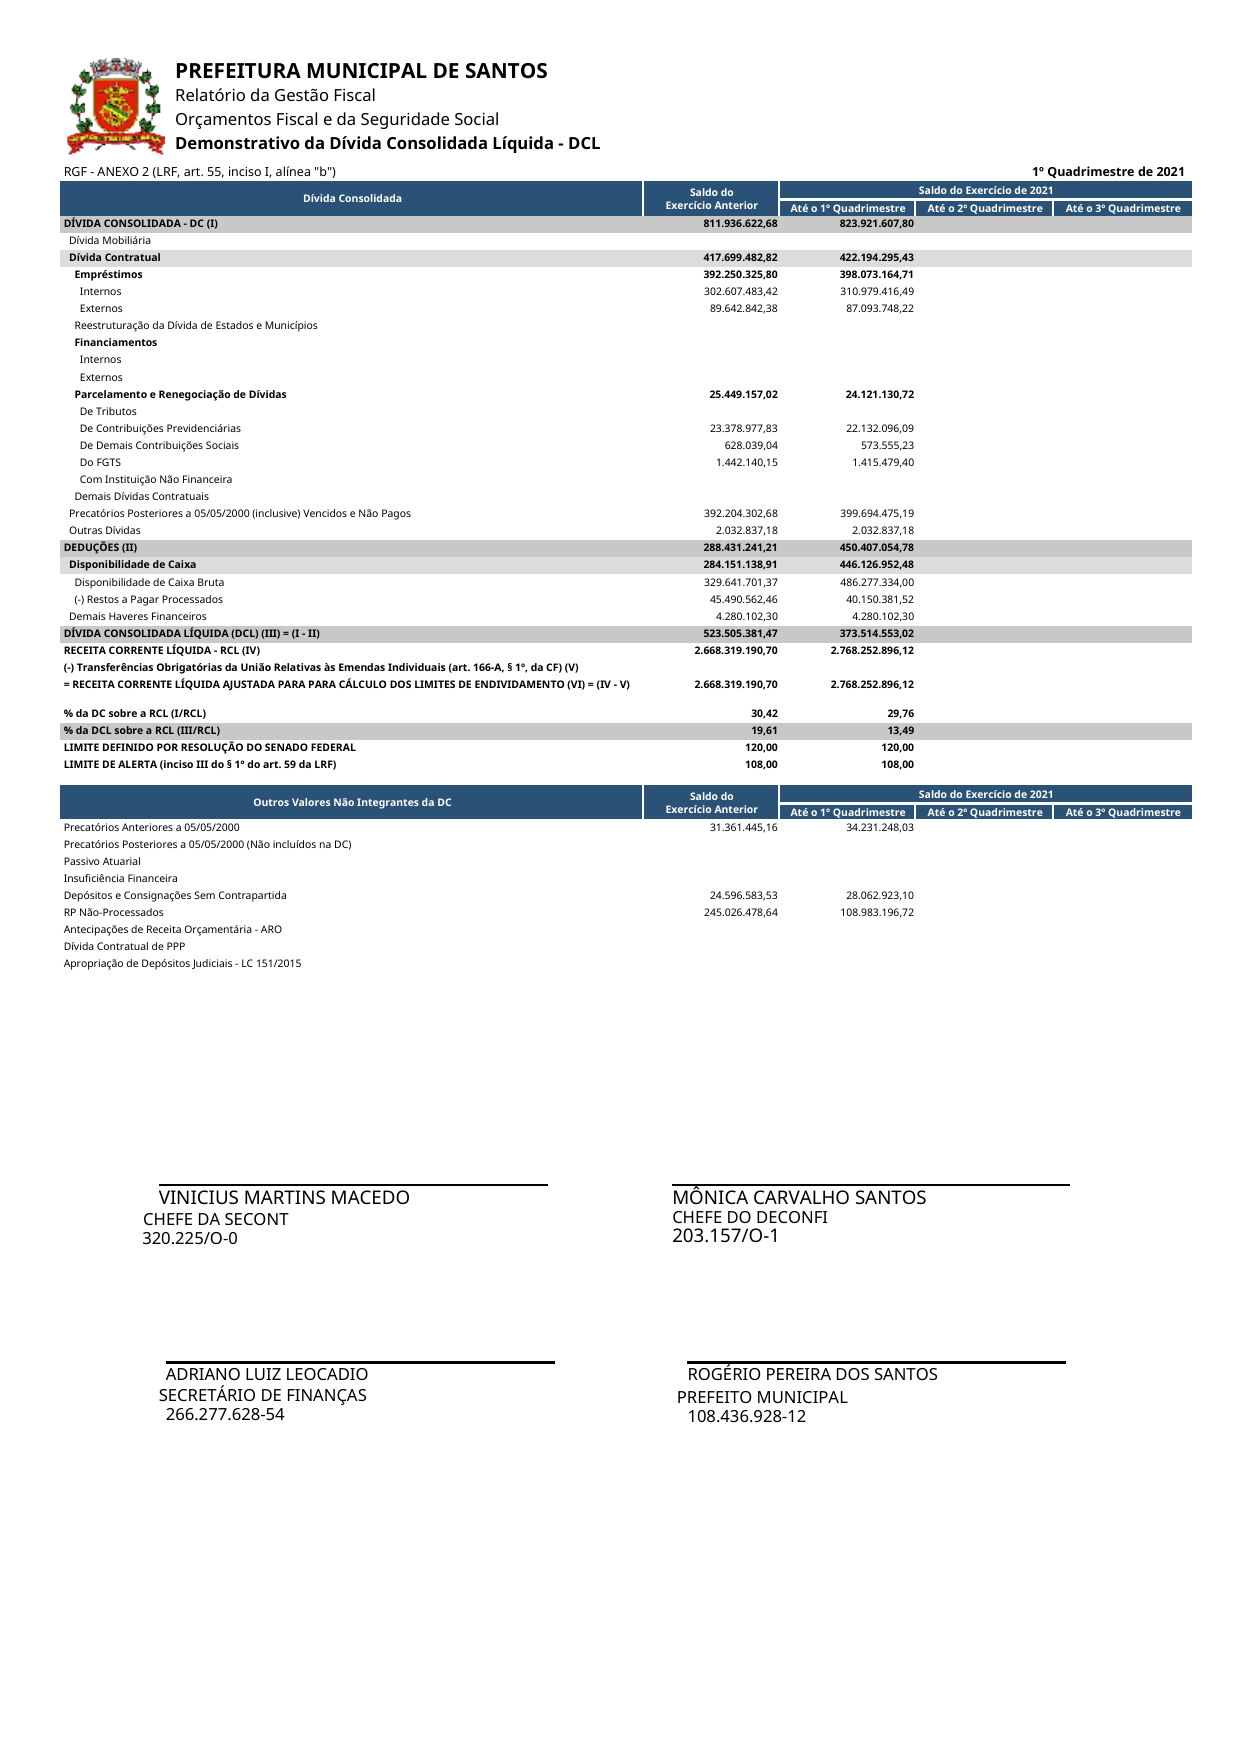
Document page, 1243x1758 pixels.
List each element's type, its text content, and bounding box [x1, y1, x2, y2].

table_cell [915, 557, 1053, 574]
table_cell [915, 284, 1053, 301]
table_cell Externos [60, 301, 643, 318]
table_cell [1053, 233, 1192, 250]
table_cell 23.378.977,83 [643, 421, 779, 438]
table_cell [1053, 956, 1192, 973]
table_cell Com Instituição Não Financeira [60, 472, 643, 489]
table_cell 392.250.325,80 [643, 267, 779, 284]
table_cell [1053, 905, 1192, 922]
table_cell Demais Dívidas Contratuais [60, 489, 643, 506]
table_cell [779, 369, 915, 386]
table_cell Insuficiência Financeira [60, 871, 643, 888]
table_cell [915, 660, 1053, 677]
table_cell RECEITA CORRENTE LÍQUIDA - RCL (IV) [60, 643, 643, 660]
table_cell [643, 837, 779, 854]
table_cell 45.490.562,46 [643, 591, 779, 608]
table_cell [918, 1068, 1186, 1086]
table_cell [1053, 421, 1192, 438]
table_cell 245.026.478,64 [643, 905, 779, 922]
table_cell [1053, 837, 1192, 854]
table_cell Saldo do Exercício Anterior [644, 181, 778, 216]
table_cell 24.596.583,53 [643, 888, 779, 905]
table_cell [1053, 301, 1192, 318]
table_cell [1053, 854, 1192, 871]
table_cell Dívida Contratual [60, 250, 643, 267]
table_cell 22.132.096,09 [779, 421, 915, 438]
table_cell 329.641.701,37 [643, 574, 779, 591]
table_cell [619, 1049, 636, 1106]
table_cell Disponibilidade de Caixa Bruta [60, 574, 643, 591]
table_cell [60, 973, 1192, 1049]
table_cell [915, 939, 1053, 956]
table_cell [915, 455, 1053, 472]
table_cell [1053, 216, 1192, 233]
table_cell [779, 871, 915, 888]
table_header [91, 123, 100, 131]
table_cell De Demais Contribuições Sociais [60, 438, 643, 455]
table_cell 446.126.952,48 [779, 557, 915, 574]
table_cell [1053, 939, 1192, 956]
table_cell 823.921.607,80 [779, 216, 915, 233]
table_cell 40.150.381,52 [779, 591, 915, 608]
table_cell [636, 1068, 902, 1086]
table_cell [643, 335, 779, 352]
table_cell [1053, 318, 1192, 335]
table_cell Financiamentos [60, 335, 643, 352]
table_header [132, 123, 140, 131]
table_cell [1053, 335, 1192, 352]
table_cell [1053, 438, 1192, 455]
table_cell [915, 871, 1053, 888]
table_cell [915, 421, 1053, 438]
table_cell [1061, 94, 1186, 109]
table_cell Precatórios Anteriores a 05/05/2000 [60, 820, 643, 837]
table_cell [915, 837, 1053, 854]
table_cell Precatórios Posteriores a 05/05/2000 (Não incluídos na DC) [60, 837, 643, 854]
table_cell 422.194.295,43 [779, 250, 915, 267]
table_cell [352, 1088, 619, 1106]
table_header [60, 59, 66, 163]
table_cell [915, 643, 1053, 660]
table_cell % da DC sobre a RCL (I/RCL) [60, 706, 643, 723]
table_cell 1º Quadrimestre de 2021 [996, 163, 1186, 181]
table_cell [1053, 540, 1192, 557]
table_cell [643, 871, 779, 888]
table_cell LIMITE DE ALERTA (inciso III do § 1º do art. 59 da LRF) [60, 757, 643, 774]
table_cell [915, 820, 1053, 837]
table_cell De Tributos [60, 404, 643, 421]
table_cell [1053, 706, 1192, 723]
table_cell [1053, 574, 1192, 591]
table_header [1186, 59, 1192, 85]
table_cell [643, 854, 779, 871]
table_cell Até o 3º Quadrimestre [1054, 201, 1192, 216]
table_cell [915, 472, 1053, 489]
table_cell [1186, 85, 1192, 109]
table_cell 19,61 [643, 723, 779, 740]
table_cell Relatório da Gestão Fiscal [172, 85, 1061, 109]
table_cell [1053, 660, 1192, 677]
table_cell Demonstrativo da Dívida Consolidada Líquida - DCL [172, 133, 1192, 157]
table_cell [1053, 506, 1192, 523]
table_cell Parcelamento e Renegociação de Dívidas [60, 386, 643, 403]
table_cell RP Não-Processados [60, 905, 643, 922]
table_cell 417.699.482,82 [643, 250, 779, 267]
table_cell 399.694.475,19 [779, 506, 915, 523]
table_cell [1053, 677, 1192, 706]
table_cell [779, 318, 915, 335]
table_cell [1053, 369, 1192, 386]
table_cell [779, 472, 915, 489]
table_cell [643, 472, 779, 489]
table_cell [779, 939, 915, 956]
table_cell [69, 1088, 335, 1106]
table_cell [915, 369, 1053, 386]
table_cell 34.231.248,03 [779, 820, 915, 837]
table_cell [643, 404, 779, 421]
table_cell Internos [60, 284, 643, 301]
table_header [80, 83, 92, 120]
table_cell [915, 574, 1053, 591]
table_cell [915, 540, 1053, 557]
table_cell (-) Restos a Pagar Processados [60, 591, 643, 608]
table_cell [352, 1049, 619, 1067]
table_cell [1186, 163, 1192, 181]
table_cell [1053, 609, 1192, 626]
table_cell [335, 1049, 352, 1106]
table_cell [779, 837, 915, 854]
table_cell [643, 939, 779, 956]
table_cell [1053, 455, 1192, 472]
table_cell 2.668.319.190,70 [643, 677, 779, 706]
table_cell [1053, 489, 1192, 506]
table_cell [915, 404, 1053, 421]
table_cell Passivo Atuarial [60, 854, 643, 871]
table_cell [915, 335, 1053, 352]
table_cell [918, 1088, 1186, 1106]
table_cell Saldo do Exercício de 2021 [780, 181, 1192, 198]
table_cell [1053, 404, 1192, 421]
table_cell 28.062.923,10 [779, 888, 915, 905]
table_cell 25.449.157,02 [643, 386, 779, 403]
table_cell Até o 2º Quadrimestre [916, 201, 1052, 216]
table_cell [915, 757, 1053, 774]
table_cell [915, 267, 1053, 284]
table_cell [1053, 820, 1192, 837]
table_header [166, 59, 172, 163]
table_cell RGF - ANEXO 2 (LRF, art. 55, inciso I, alínea "b") [60, 163, 990, 180]
table_cell [1053, 250, 1192, 267]
table_cell Saldo do Exercício de 2021 [780, 785, 1192, 802]
table_cell [1061, 79, 1186, 94]
table_cell [915, 922, 1053, 939]
table_cell [915, 854, 1053, 871]
table_cell [779, 404, 915, 421]
table_cell [1053, 723, 1192, 740]
table_cell 4.280.102,30 [779, 609, 915, 626]
table_cell 310.979.416,49 [779, 284, 915, 301]
table_cell [69, 1049, 335, 1067]
table_cell 811.936.622,68 [643, 216, 779, 233]
table_cell 31.361.445,16 [643, 820, 779, 837]
table_cell [172, 157, 1192, 163]
table_cell [915, 523, 1053, 540]
table_cell (-) Transferências Obrigatórias da União Relativas às Emendas Individuais (art. 166-A, § 1º, da CF) (V) [60, 660, 643, 677]
table_cell 108,00 [779, 757, 915, 774]
table_cell 2.668.319.190,70 [643, 643, 779, 660]
table_cell [60, 774, 1192, 785]
table_cell Externos [60, 369, 643, 386]
table_cell [915, 233, 1053, 250]
table_cell 2.768.252.896,12 [779, 643, 915, 660]
table_cell 30,42 [643, 706, 779, 723]
table_cell [915, 318, 1053, 335]
table_header [66, 59, 97, 154]
table_cell [1053, 643, 1192, 660]
table_cell [1053, 740, 1192, 757]
table_cell 573.555,23 [779, 438, 915, 455]
table_cell [1053, 591, 1192, 608]
table_cell Orçamentos Fiscal e da Seguridade Social [172, 109, 1192, 133]
table_header [134, 59, 166, 136]
table_cell 87.093.748,22 [779, 301, 915, 318]
table_cell 1.442.140,15 [643, 455, 779, 472]
table_cell Dívida Mobiliária [60, 233, 643, 250]
table_cell [643, 922, 779, 939]
table_cell [636, 1049, 902, 1067]
table_cell 373.514.553,02 [779, 626, 915, 643]
table_cell [915, 706, 1053, 723]
table_cell 29,76 [779, 706, 915, 723]
table_cell Reestruturação da Dívida de Estados e Municípios [60, 318, 643, 335]
table_cell 1.415.479,40 [779, 455, 915, 472]
table_cell [779, 335, 915, 352]
table_cell [915, 301, 1053, 318]
table_cell Apropriação de Depósitos Judiciais - LC 151/2015 [60, 956, 643, 973]
table_cell [352, 1068, 619, 1086]
table_cell [915, 905, 1053, 922]
table_cell [1053, 472, 1192, 489]
table_cell [643, 352, 779, 369]
table_cell [990, 163, 996, 181]
table_cell Demais Haveres Financeiros [60, 609, 643, 626]
table_cell Até o 2º Quadrimestre [916, 805, 1052, 819]
table_cell [643, 489, 779, 506]
table_cell [915, 677, 1053, 706]
table_cell [779, 922, 915, 939]
table_cell Outros Valores Não Integrantes da DC [60, 785, 642, 819]
table_cell [643, 660, 779, 677]
table_cell % da DCL sobre a RCL (III/RCL) [60, 723, 643, 740]
table_cell [69, 1068, 335, 1086]
table_cell Disponibilidade de Caixa [60, 557, 643, 574]
table_cell De Contribuições Previdenciárias [60, 421, 643, 438]
table_cell [779, 489, 915, 506]
table_cell 120,00 [643, 740, 779, 757]
table_cell 288.431.241,21 [643, 540, 779, 557]
table_cell Depósitos e Consignações Sem Contrapartida [60, 888, 643, 905]
table_cell 302.607.483,42 [643, 284, 779, 301]
table_cell 523.505.381,47 [643, 626, 779, 643]
table_cell 24.121.130,72 [779, 386, 915, 403]
table_cell [1053, 922, 1192, 939]
table_cell [60, 1049, 68, 1106]
table_cell Antecipações de Receita Orçamentária - ARO [60, 922, 643, 939]
table_cell [1053, 386, 1192, 403]
table_cell [915, 626, 1053, 643]
table_cell [643, 369, 779, 386]
table_cell 2.032.837,18 [779, 523, 915, 540]
table_cell [915, 723, 1053, 740]
table_cell [1053, 626, 1192, 643]
table_cell DÍVIDA CONSOLIDADA LÍQUIDA (DCL) (III) = (I - II) [60, 626, 643, 643]
table_cell [643, 956, 779, 973]
table_cell [636, 1088, 902, 1106]
table_cell [903, 1049, 918, 1106]
table_cell [66, 154, 166, 163]
table_cell 108.983.196,72 [779, 905, 915, 922]
table_header [1061, 59, 1186, 77]
table_cell Outras Dívidas [60, 523, 643, 540]
table_cell [779, 854, 915, 871]
table_cell 108,00 [643, 757, 779, 774]
table_cell [1053, 523, 1192, 540]
table_cell = RECEITA CORRENTE LÍQUIDA AJUSTADA PARA PARA CÁLCULO DOS LIMITES DE ENDIVIDAMENTO (VI) = (IV - V) [60, 677, 643, 706]
table_cell Até o 3º Quadrimestre [1054, 805, 1192, 819]
table_cell Até o 1º Quadrimestre [780, 805, 914, 819]
table_cell [1053, 352, 1192, 369]
table_cell [643, 318, 779, 335]
table_cell 284.151.138,91 [643, 557, 779, 574]
table_cell 392.204.302,68 [643, 506, 779, 523]
table_cell [915, 250, 1053, 267]
table_cell DEDUÇÕES (II) [60, 540, 643, 557]
table_cell 486.277.334,00 [779, 574, 915, 591]
table_header [78, 145, 155, 154]
table_cell [779, 352, 915, 369]
table_cell [918, 1049, 1186, 1067]
table_header PREFEITURA MUNICIPAL DE SANTOS [172, 59, 1061, 85]
table_cell DÍVIDA CONSOLIDADA - DC (I) [60, 216, 643, 233]
table_cell [915, 609, 1053, 626]
table_cell LIMITE DEFINIDO POR RESOLUÇÃO DO SENADO FEDERAL [60, 740, 643, 757]
table_cell 628.039,04 [643, 438, 779, 455]
table_cell 13,49 [779, 723, 915, 740]
table_cell 120,00 [779, 740, 915, 757]
table_cell Saldo do Exercício Anterior [644, 785, 778, 819]
table_header [140, 83, 152, 119]
table_cell 450.407.054,78 [779, 540, 915, 557]
table_cell [1053, 871, 1192, 888]
table_cell [779, 233, 915, 250]
table_cell Dívida Contratual de PPP [60, 939, 643, 956]
table_cell 2.032.837,18 [643, 523, 779, 540]
table_cell [643, 233, 779, 250]
table_cell [915, 591, 1053, 608]
table_cell Até o 1º Quadrimestre [780, 201, 914, 216]
table_cell [1053, 557, 1192, 574]
table_cell [915, 740, 1053, 757]
table_cell Do FGTS [60, 455, 643, 472]
table_cell [915, 489, 1053, 506]
table_cell [1053, 757, 1192, 774]
table_cell [779, 956, 915, 973]
table_cell 2.768.252.896,12 [779, 677, 915, 706]
table_cell [1053, 284, 1192, 301]
table_cell [779, 660, 915, 677]
table_cell Precatórios Posteriores a 05/05/2000 (inclusive) Vencidos e Não Pagos [60, 506, 643, 523]
table_cell 398.073.164,71 [779, 267, 915, 284]
table_cell [915, 888, 1053, 905]
table_cell [1053, 267, 1192, 284]
table_cell Dívida Consolidada [60, 181, 642, 216]
table_cell [915, 438, 1053, 455]
table_cell 4.280.102,30 [643, 609, 779, 626]
table_cell [915, 216, 1053, 233]
table_cell [915, 506, 1053, 523]
table_cell Empréstimos [60, 267, 643, 284]
table_cell [915, 352, 1053, 369]
table_cell [1053, 888, 1192, 905]
table_cell [1186, 1049, 1192, 1106]
table_cell Internos [60, 352, 643, 369]
table_cell [915, 956, 1053, 973]
table_cell [915, 386, 1053, 403]
table_cell 89.642.842,38 [643, 301, 779, 318]
